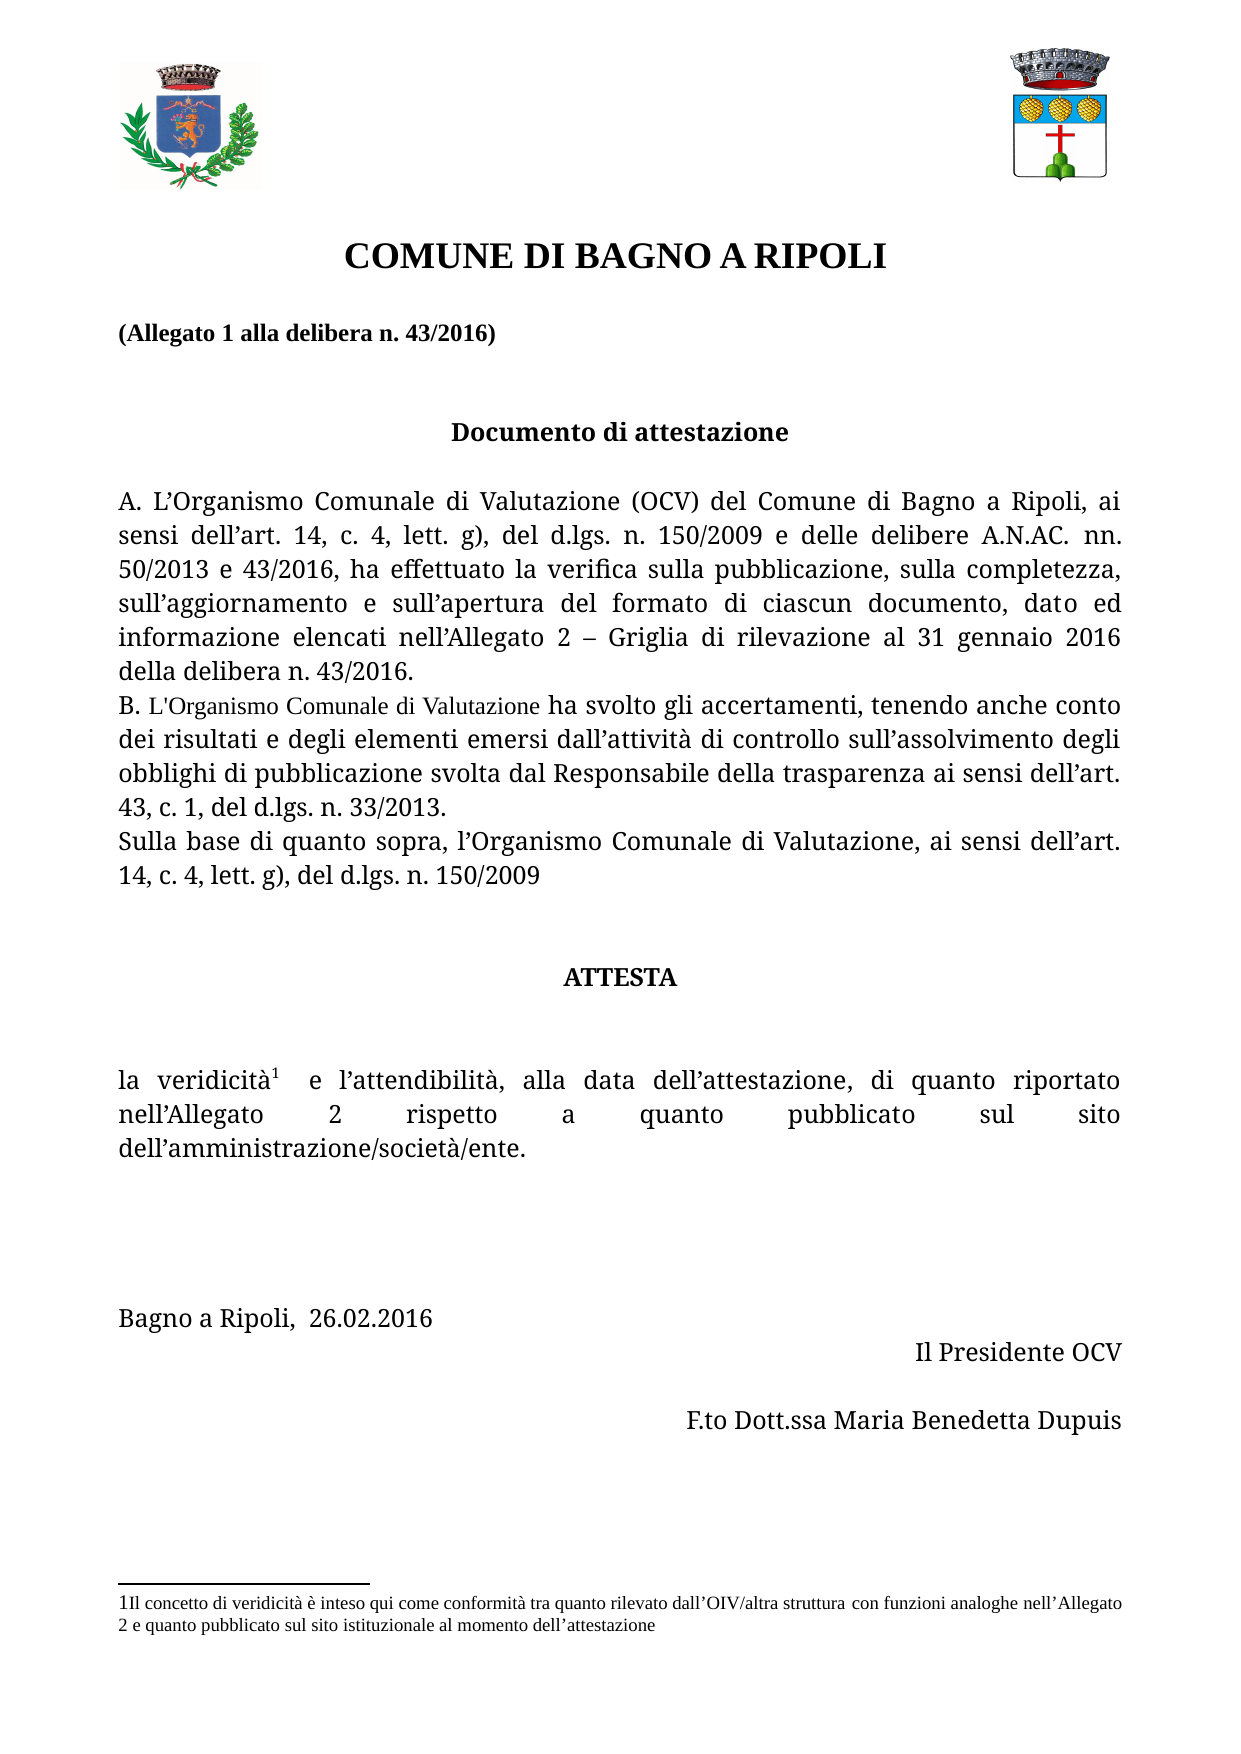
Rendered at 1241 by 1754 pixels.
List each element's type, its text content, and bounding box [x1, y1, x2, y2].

text Documento di attestazione [118, 415, 1122, 449]
picture [119, 62, 262, 190]
picture [1010, 48, 1110, 182]
text (Allegato 1 alla delibera n. 43/2016) [118, 318, 1122, 347]
text B. L'Organismo Comunale di Valutazione ha svolto gli accertamenti, tenendo anche conto dei risultati e degli elementi emersi dall’attività di controllo sull’assolvimento degli obblighi di pubblicazione svolta dal Responsabile della trasparenza ai sensi dell’art. 43, c. 1, del d.lgs. n. 33/2013. [118, 688, 1122, 824]
text Il concetto di veridicità è inteso qui come conformità tra quanto rilevato dall’OIV/altra struttura con funzioni analoghe nell’Allegato 2 e quanto pubblicato sul sito istituzionale al momento dell’attestazione [118, 1590, 1122, 1636]
text ATTESTA [118, 960, 1122, 994]
text A. L’Organismo Comunale di Valutazione (OCV) del Comune di Bagno a Ripoli, ai sensi dell’art. 14, c. 4, lett. g), del d.lgs. n. 150/2009 e delle delibere A.N.AC. nn. 50/2013 e 43/2016, ha effettuato la verifica sulla pubblicazione, sulla completezza, sull’aggiornamento e sull’apertura del formato di ciascun documento, dato ed informazione elencati nell’Allegato 2 – Griglia di rilevazione al 31 gennaio 2016 della delibera n. 43/2016. [118, 483, 1122, 688]
text Il Presidente OCV [118, 1335, 1122, 1369]
text Sulla base di quanto sopra, l’Organismo Comunale di Valutazione, ai sensi dell’art. 14, c. 4, lett. g), del d.lgs. n. 150/2009 [118, 824, 1122, 892]
text Bagno a Ripoli, 26.02.2016 [118, 1301, 1122, 1335]
text F.to Dott.ssa Maria Benedetta Dupuis [118, 1403, 1122, 1437]
text COMUNE DI BAGNO A RIPOLI [118, 234, 1122, 277]
text la veridicità e l’attendibilità, alla data dell’attestazione, di quanto riportato nell’Allegato 2 rispetto a quanto pubblicato sul sito dell’amministrazione/società/ente. [118, 1062, 1121, 1164]
